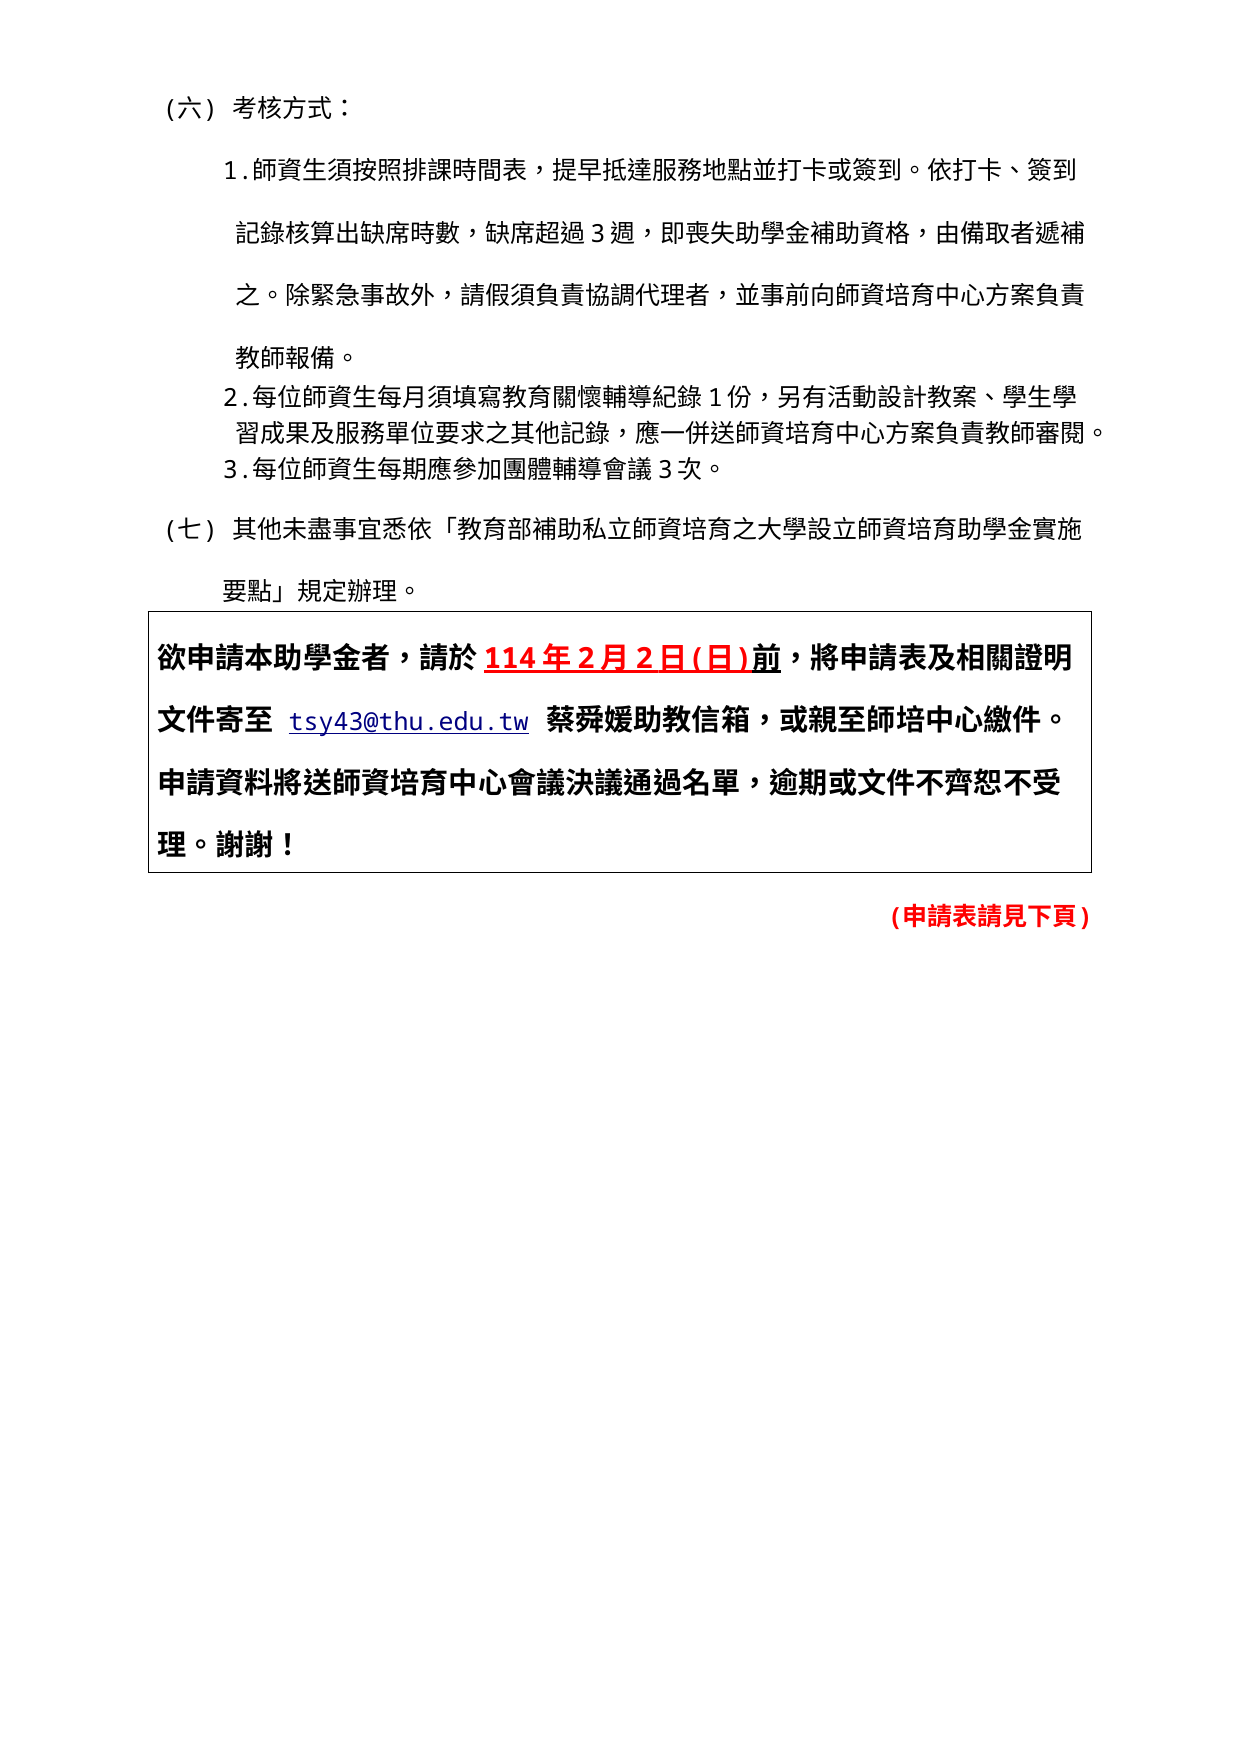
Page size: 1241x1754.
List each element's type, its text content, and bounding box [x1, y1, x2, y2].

text 1.師資生須按照排課時間表，提早抵達服務地點並打卡或簽到。依打卡、簽到記錄核算出缺席時數，缺席超過3週，即喪失助學金補助資格，由備取者遞補之。除緊急事故外，請假須負責協調代理者，並事前向師資培育中心方案負責教師報備。 [148, 127, 1092, 377]
text (七) 其他未盡事宜悉依「教育部補助私立師資培育之大學設立師資培育助學金實施要點」規定辦理。 [148, 486, 1092, 611]
text 欲申請本助學金者，請於114年2月2日(日)前，將申請表及相關證明文件寄至 tsy43@thu.edu.tw 蔡舜媛助教信箱，或親至師培中心繳件。申請資料將送師資培育中心會議決議通過名單，逾期或文件不齊恕不受理。謝謝！ [149, 612, 1091, 872]
text 2.每位師資生每月須填寫教育關懷輔導紀錄1份，另有活動設計教案、學生學習成果及服務單位要求之其他記錄，應一併送師資培育中心方案負責教師審閱。 [148, 377, 1092, 449]
text (六) 考核方式： [148, 64, 1092, 127]
text (申請表請見下頁) [148, 873, 1092, 936]
text 3.每位師資生每期應參加團體輔導會議3次。 [148, 449, 1092, 486]
